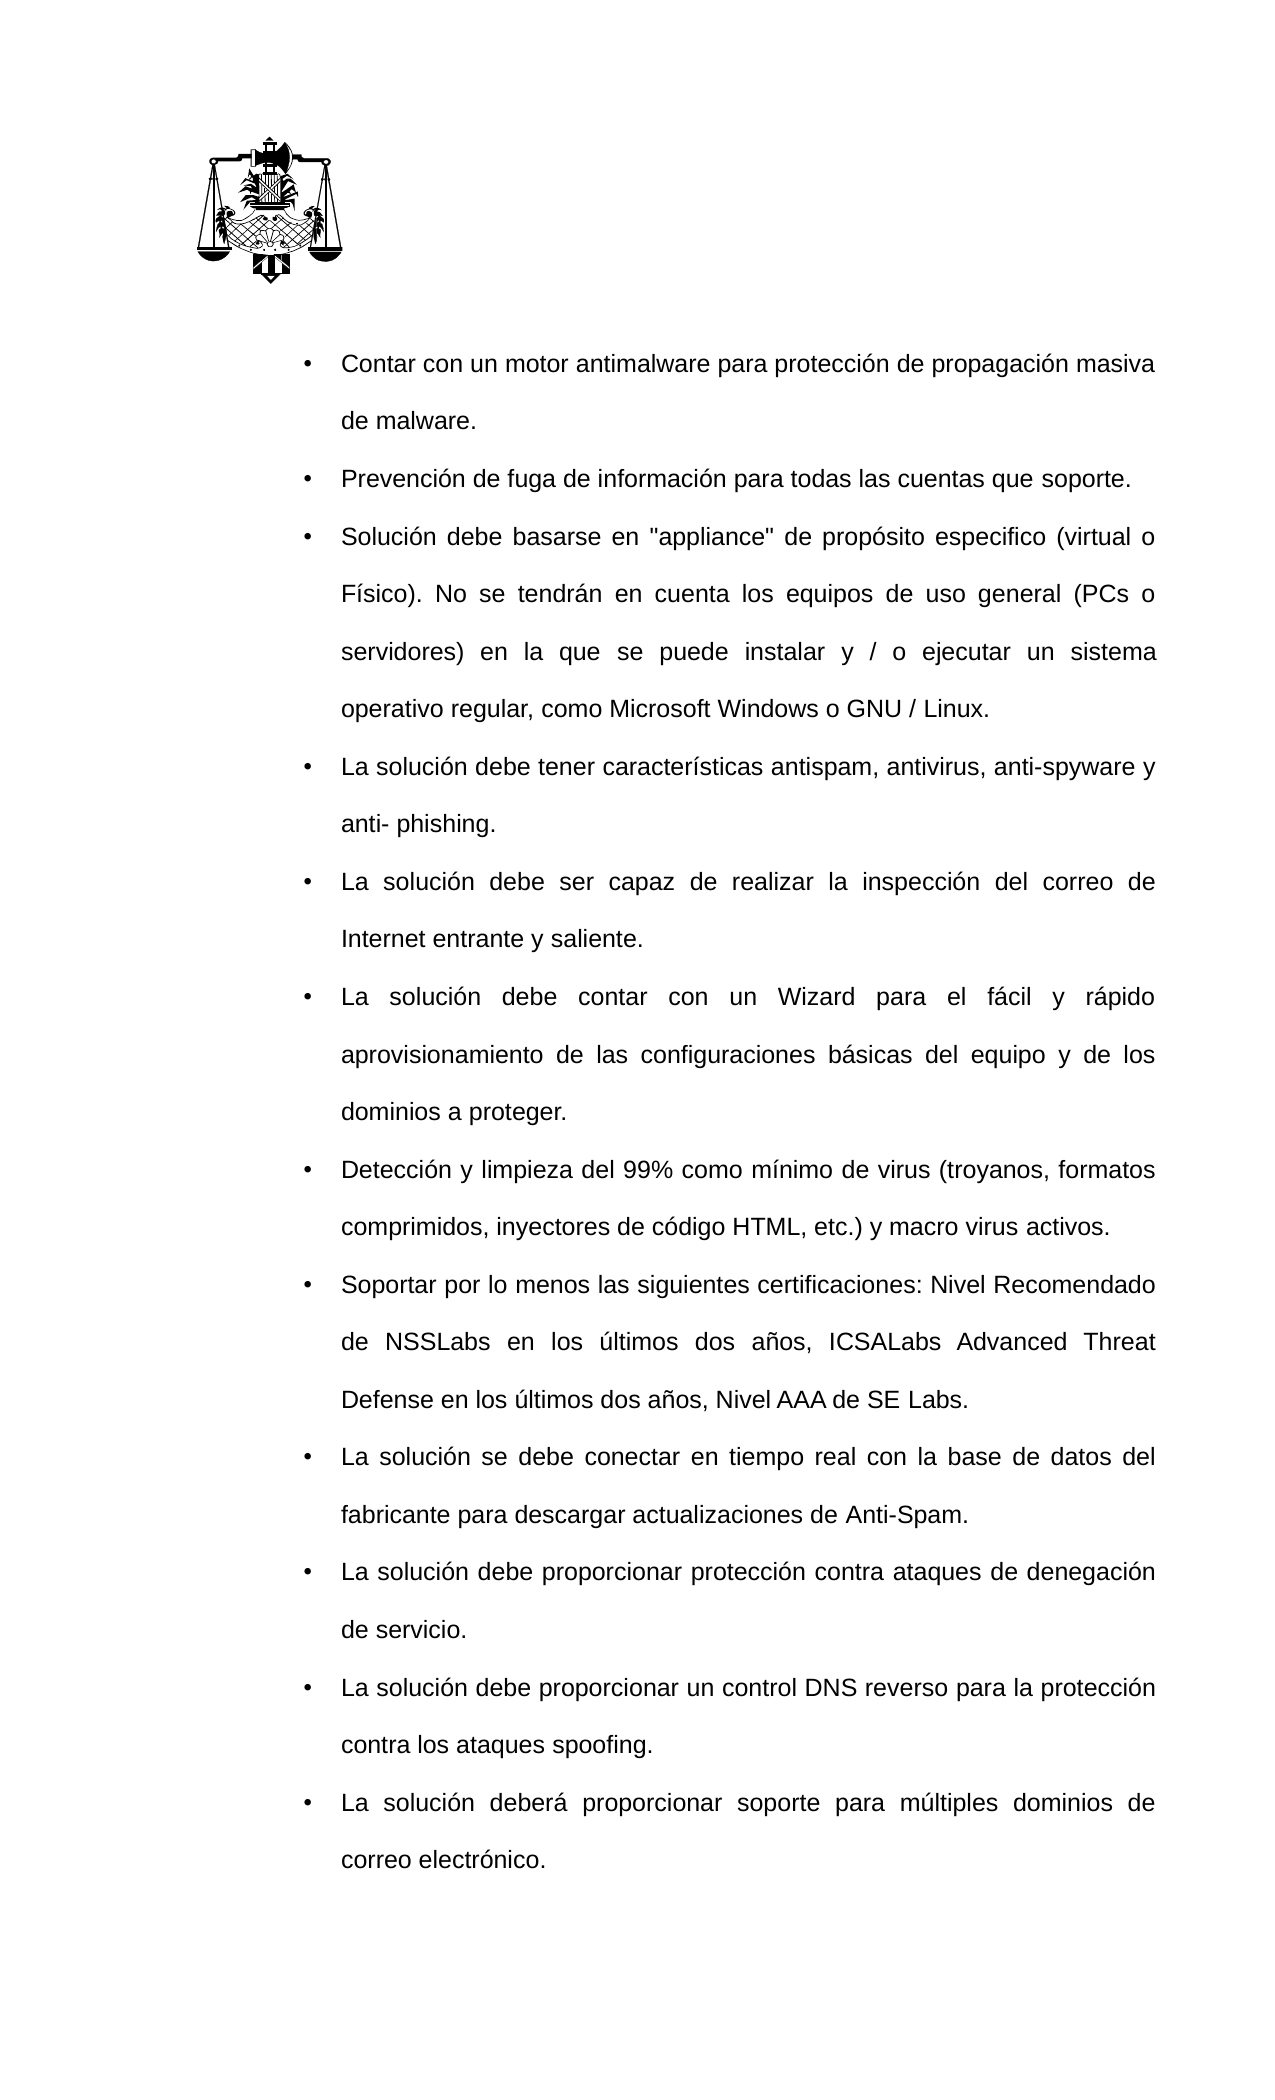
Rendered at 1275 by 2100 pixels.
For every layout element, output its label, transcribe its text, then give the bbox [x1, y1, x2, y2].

list La solución se debe conectar en tiempo real con la base de datos del fabricante para descargar actualizaciones de Anti-Spam. [303, 1442, 1157, 1529]
list La solución deberá proporcionar soporte para múltiples dominios de correo electrónico. [303, 1788, 1157, 1874]
list Detección y limpieza del 99% como mínimo de virus (troyanos, formatos comprimidos, inyectores de código HTML, etc.) y macro virus activos. [303, 1154, 1157, 1241]
list La solución debe proporcionar protección contra ataques de denegación de servicio. [303, 1557, 1157, 1644]
list La solución debe proporcionar un control DNS reverso para la protección contra los ataques spoofing. [303, 1672, 1157, 1759]
list Prevención de fuga de información para todas las cuentas que soporte. [303, 464, 1157, 493]
list Soportar por lo menos las siguientes certificaciones: Nivel Recomendado de NSSLabs en los últimos dos años, ICSALabs Advanced Threat Defense en los últimos dos años, Nivel AAA de SE Labs. [303, 1270, 1157, 1413]
list La solución debe tener características antispam, antivirus, anti-spyware y anti- phishing. [303, 752, 1157, 838]
list La solución debe contar con un Wizard para el fácil y rápido aprovisionamiento de las configuraciones básicas del equipo y de los dominios a proteger. [303, 982, 1157, 1126]
list Solución debe basarse en "appliance" de propósito especifico (virtual o Físico). No se tendrán en cuenta los equipos de uso general (PCs o servidores) en la que se puede instalar y / o ejecutar un sistema operativo regular, como Microsoft Windows o GNU / Linux. [303, 522, 1157, 723]
list La solución debe ser capaz de realizar la inspección del correo de Internet entrante y saliente. [303, 867, 1157, 953]
list Contar con un motor antimalware para protección de propagación masiva de malware. [303, 349, 1157, 435]
